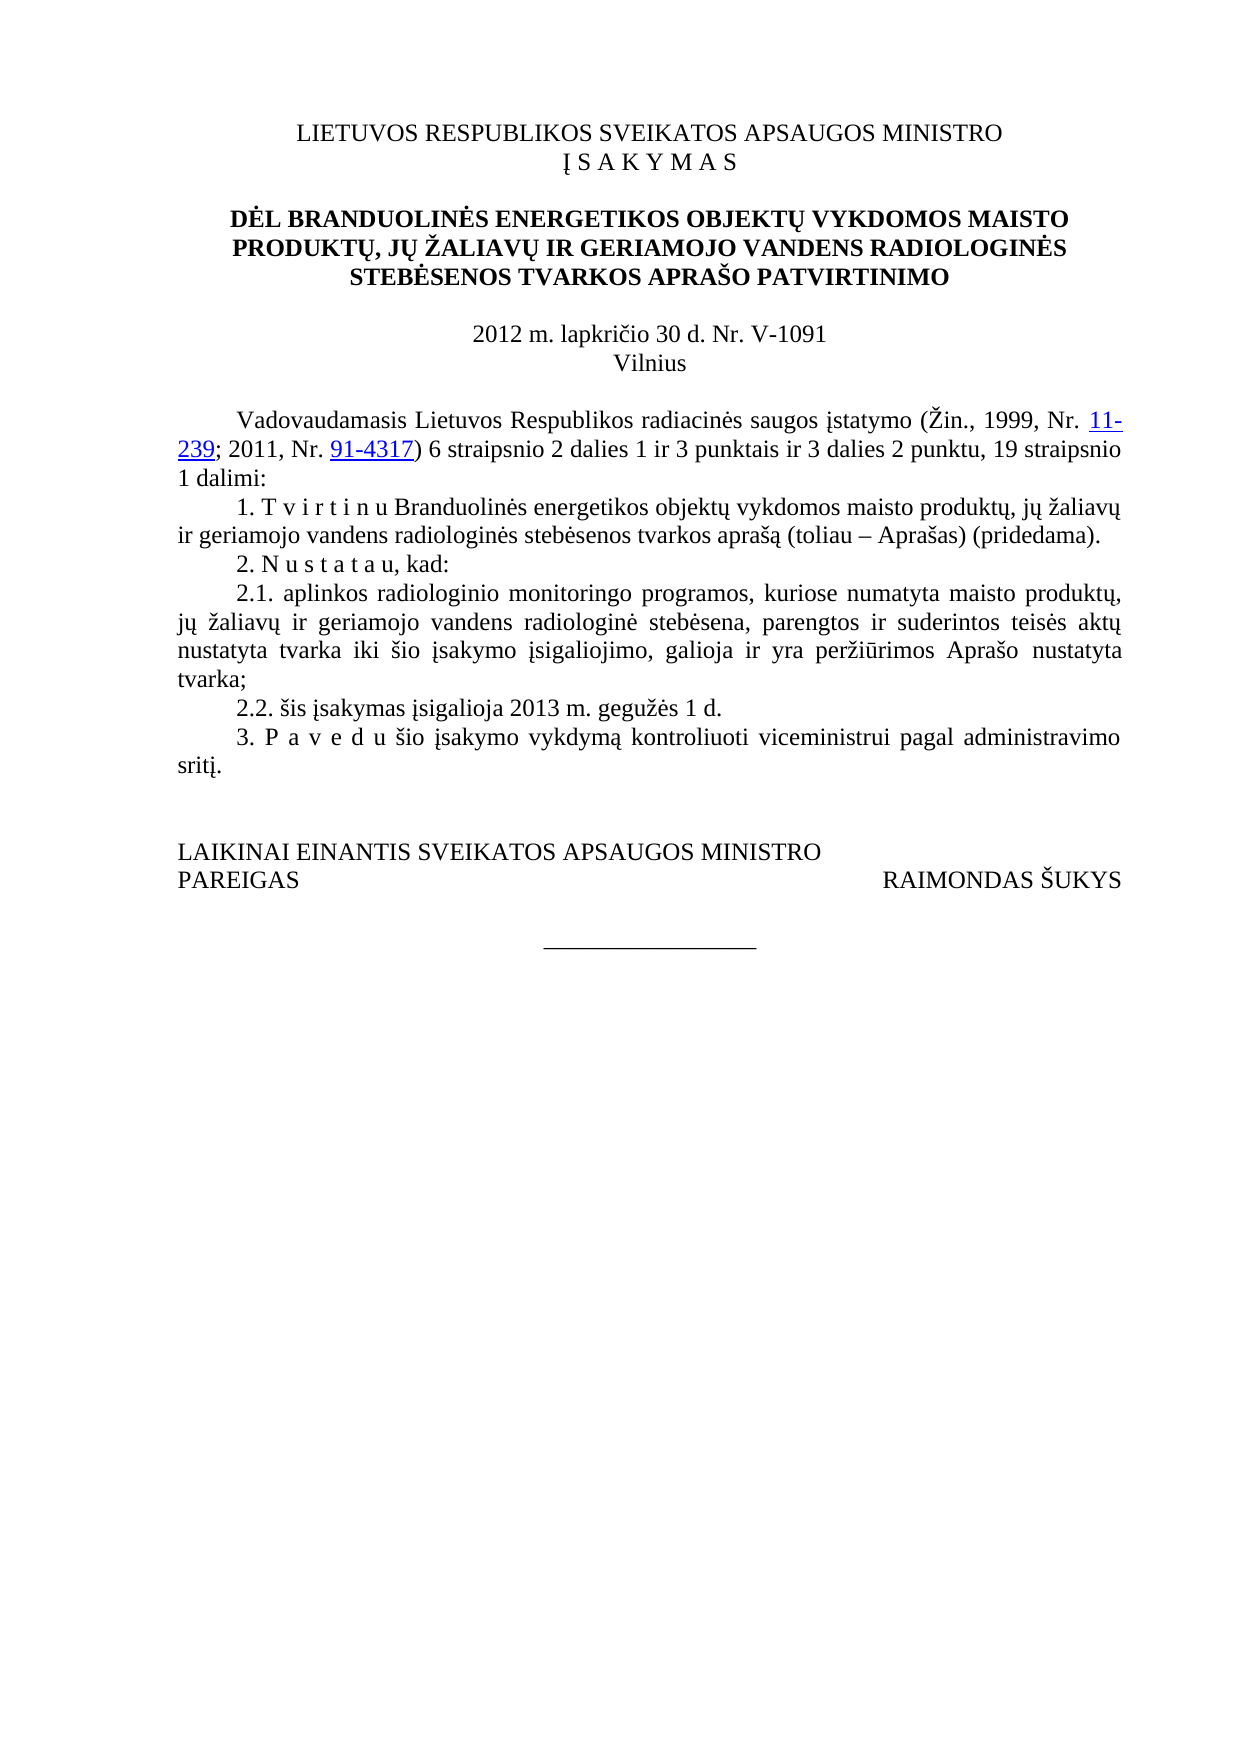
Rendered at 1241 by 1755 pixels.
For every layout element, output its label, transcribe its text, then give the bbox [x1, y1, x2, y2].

text 2. N u s t a t a u, kad: [177, 549, 1122, 578]
text DĖL BRANDUOLINĖS ENERGETIKOS OBJEKTŲ VYKDOMOS MAISTO PRODUKTŲ, JŲ ŽALIAVŲ IR GERIAMOJO VANDENS RADIOLOGINĖS STEBĖSENOS TVARKOS APRAŠO PATVIRTINIMO [177, 204, 1122, 291]
text Vadovaudamasis Lietuvos Respublikos radiacinės saugos įstatymo (Žin., 1999, Nr. 11-239; 2011, Nr. 91-4317) 6 straipsnio 2 dalies 1 ir 3 punktais ir 3 dalies 2 punktu, 19 straipsnio 1 dalimi: [177, 406, 1122, 492]
text 3. P a v e d u šio įsakymo vykdymą kontroliuoti viceministrui pagal administravimo sritį. [177, 722, 1122, 779]
text _________________ [177, 923, 1122, 952]
text LIETUVOS RESPUBLIKOS SVEIKATOS APSAUGOS MINISTRO [177, 118, 1122, 147]
text PAREIGAS RAIMONDAS ŠUKYS [177, 866, 1122, 894]
text Vilnius [177, 348, 1122, 377]
text 2.1. aplinkos radiologinio monitoringo programos, kuriose numatyta maisto produktų, jų žaliavų ir geriamojo vandens radiologinė stebėsena, parengtos ir suderintos teisės aktų nustatyta tvarka iki šio įsakymo įsigaliojimo, galioja ir yra peržiūrimos Aprašo nustatyta tvarka; [177, 578, 1122, 693]
text 1. T v i r t i n u Branduolinės energetikos objektų vykdomos maisto produktų, jų žaliavų ir geriamojo vandens radiologinės stebėsenos tvarkos aprašą (toliau – Aprašas) (pridedama). [177, 492, 1122, 549]
text 2012 m. lapkričio 30 d. Nr. V-1091 [177, 319, 1122, 348]
text LAIKINAI EINANTIS SVEIKATOS APSAUGOS MINISTRO [177, 837, 1122, 866]
text Į S A K Y M A S [177, 147, 1122, 176]
text 2.2. šis įsakymas įsigalioja 2013 m. gegužės 1 d. [177, 693, 1122, 722]
